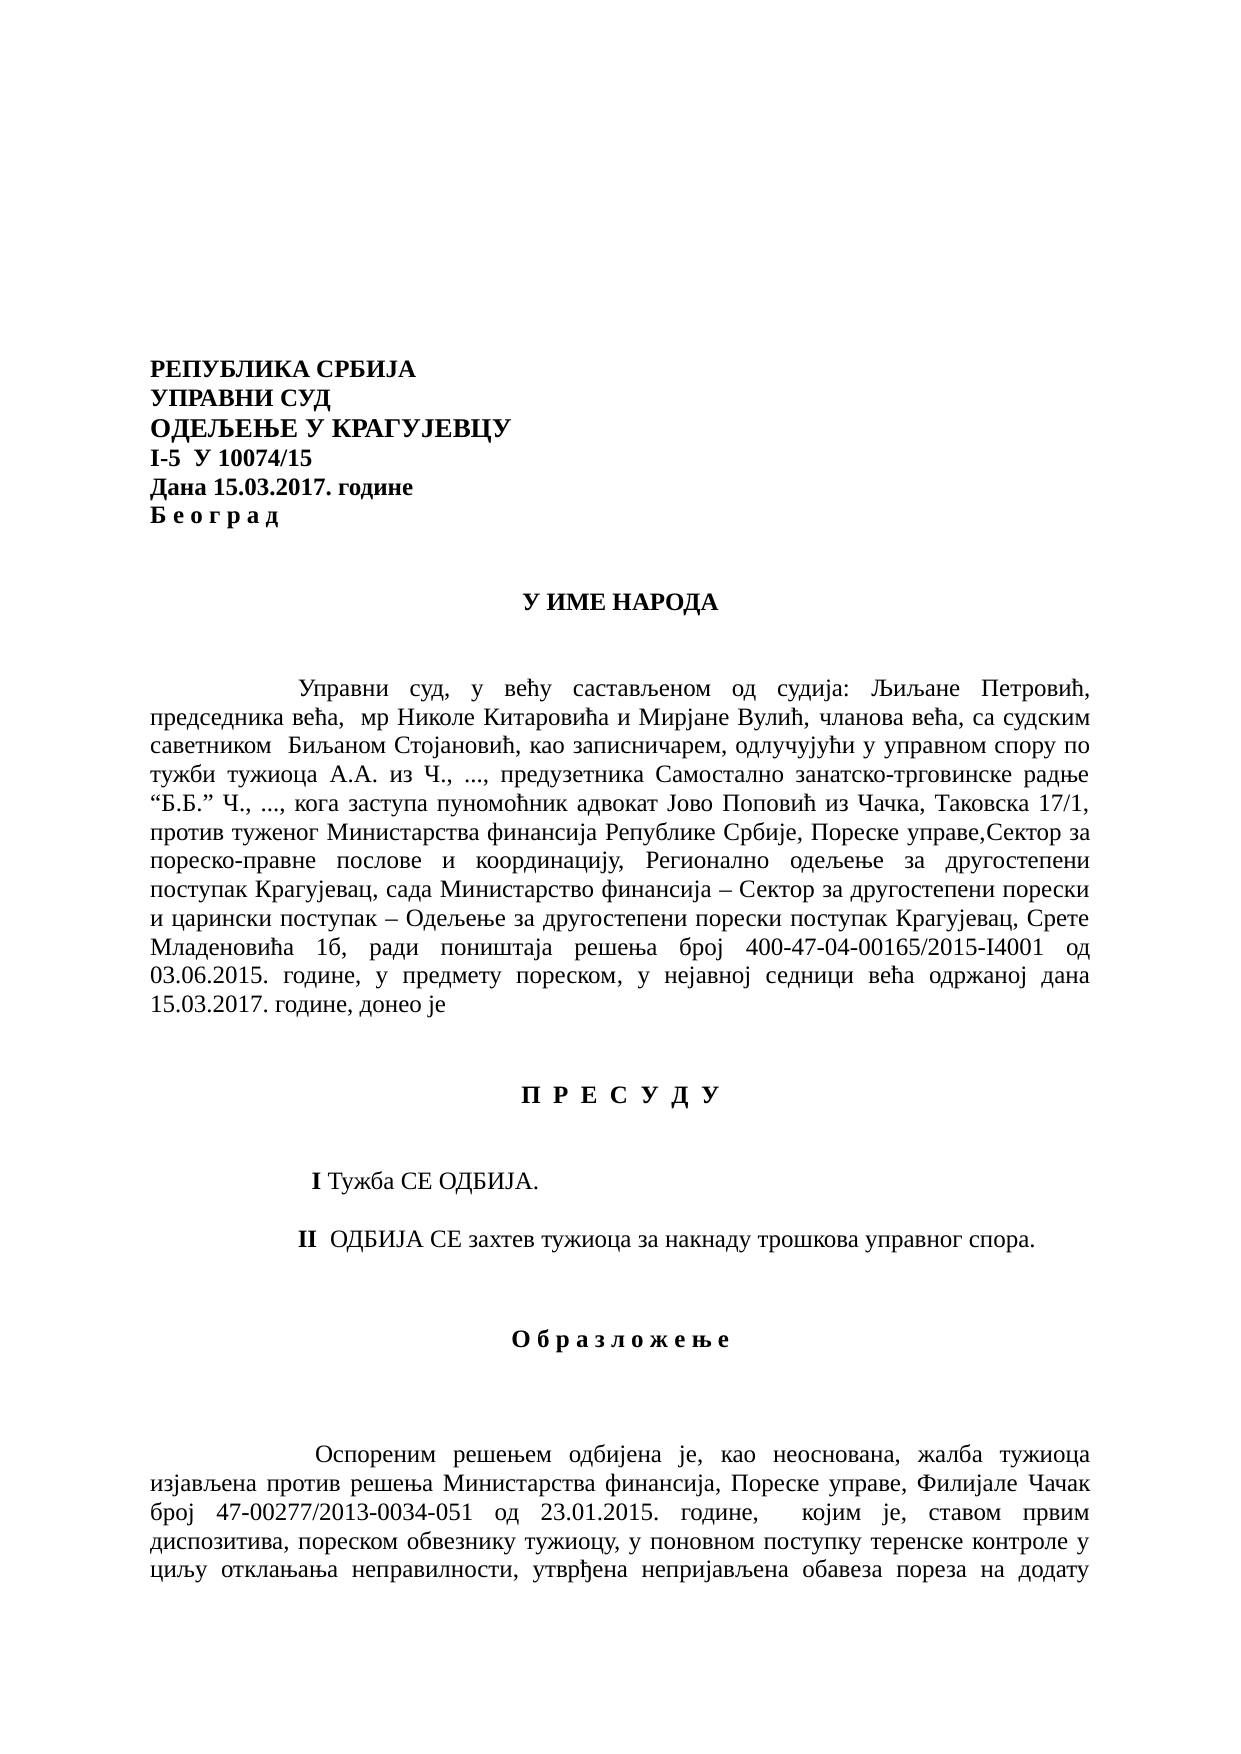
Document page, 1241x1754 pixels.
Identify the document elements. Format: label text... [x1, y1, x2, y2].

text I Тужба СЕ ОДБИЈА. [150, 1166, 1090, 1195]
text Управни суд, у већу састављеном од судија: Љиљане Петровић, председника већа, мр Николе Китаровића и Мирјане Вулић, чланова већа, са судским саветником Биљаном Стојановић, као записничарем, одлучујући у управном спору по тужби тужиоца А.А. из Ч., ..., предузетника Самостално занатско-трговинске радње “Б.Б.” Ч., ..., кога заступа пуномоћник адвокат Јово Поповић из Чачка, Таковска 17/1, против туженог Министарства финансија Републике Србије, Пореске управе,Сектор за пореско-правне послове и координацију, Регионално одељење за другостепени поступак Крагујевац, сада Министарство финансија – Сектор за другостепени порески и царински поступак – Одељење за другостепени порески поступак Крагујевац, Срете Младеновића 1б, ради поништаја решења број 400-47-04-00165/2015-I4001 од 03.06.2015. године, у предмету пореском, у нејавној седници већа одржаној дана 15.03.2017. године, донео је [150, 673, 1090, 1018]
text Б е о г р а д [150, 500, 1090, 529]
text П Р Е С У Д У [150, 1080, 1090, 1109]
text У ИМЕ НАРОДА [150, 587, 1090, 615]
text О б р а з л о ж е њ е [150, 1324, 1090, 1353]
text ОДЕЉЕЊЕ У КРАГУЈЕВЦУ [150, 412, 1090, 443]
text I-5 У 10074/15 [150, 443, 1090, 472]
text II ОДБИЈА СЕ захтев тужиоца за накнаду трошкова управног спора. [150, 1224, 1090, 1253]
text Дана 15.03.2017. године [150, 472, 1090, 500]
text РЕПУБЛИКА СРБИЈА [150, 148, 1090, 383]
text Оспореним решењем одбијена је, као неоснована, жалба тужиоца изјављена против решења Министарства финансија, Пореске управе, Филијале Чачак број 47-00277/2013-0034-051 од 23.01.2015. године, којим је, ставом првим диспозитива, пореском обвезнику тужиоцу, у поновном поступку теренске контроле у циљу отклањања неправилности, утврђена непријављена обавеза пореза на додату [150, 1439, 1090, 1583]
text УПРАВНИ СУД [150, 383, 1090, 412]
